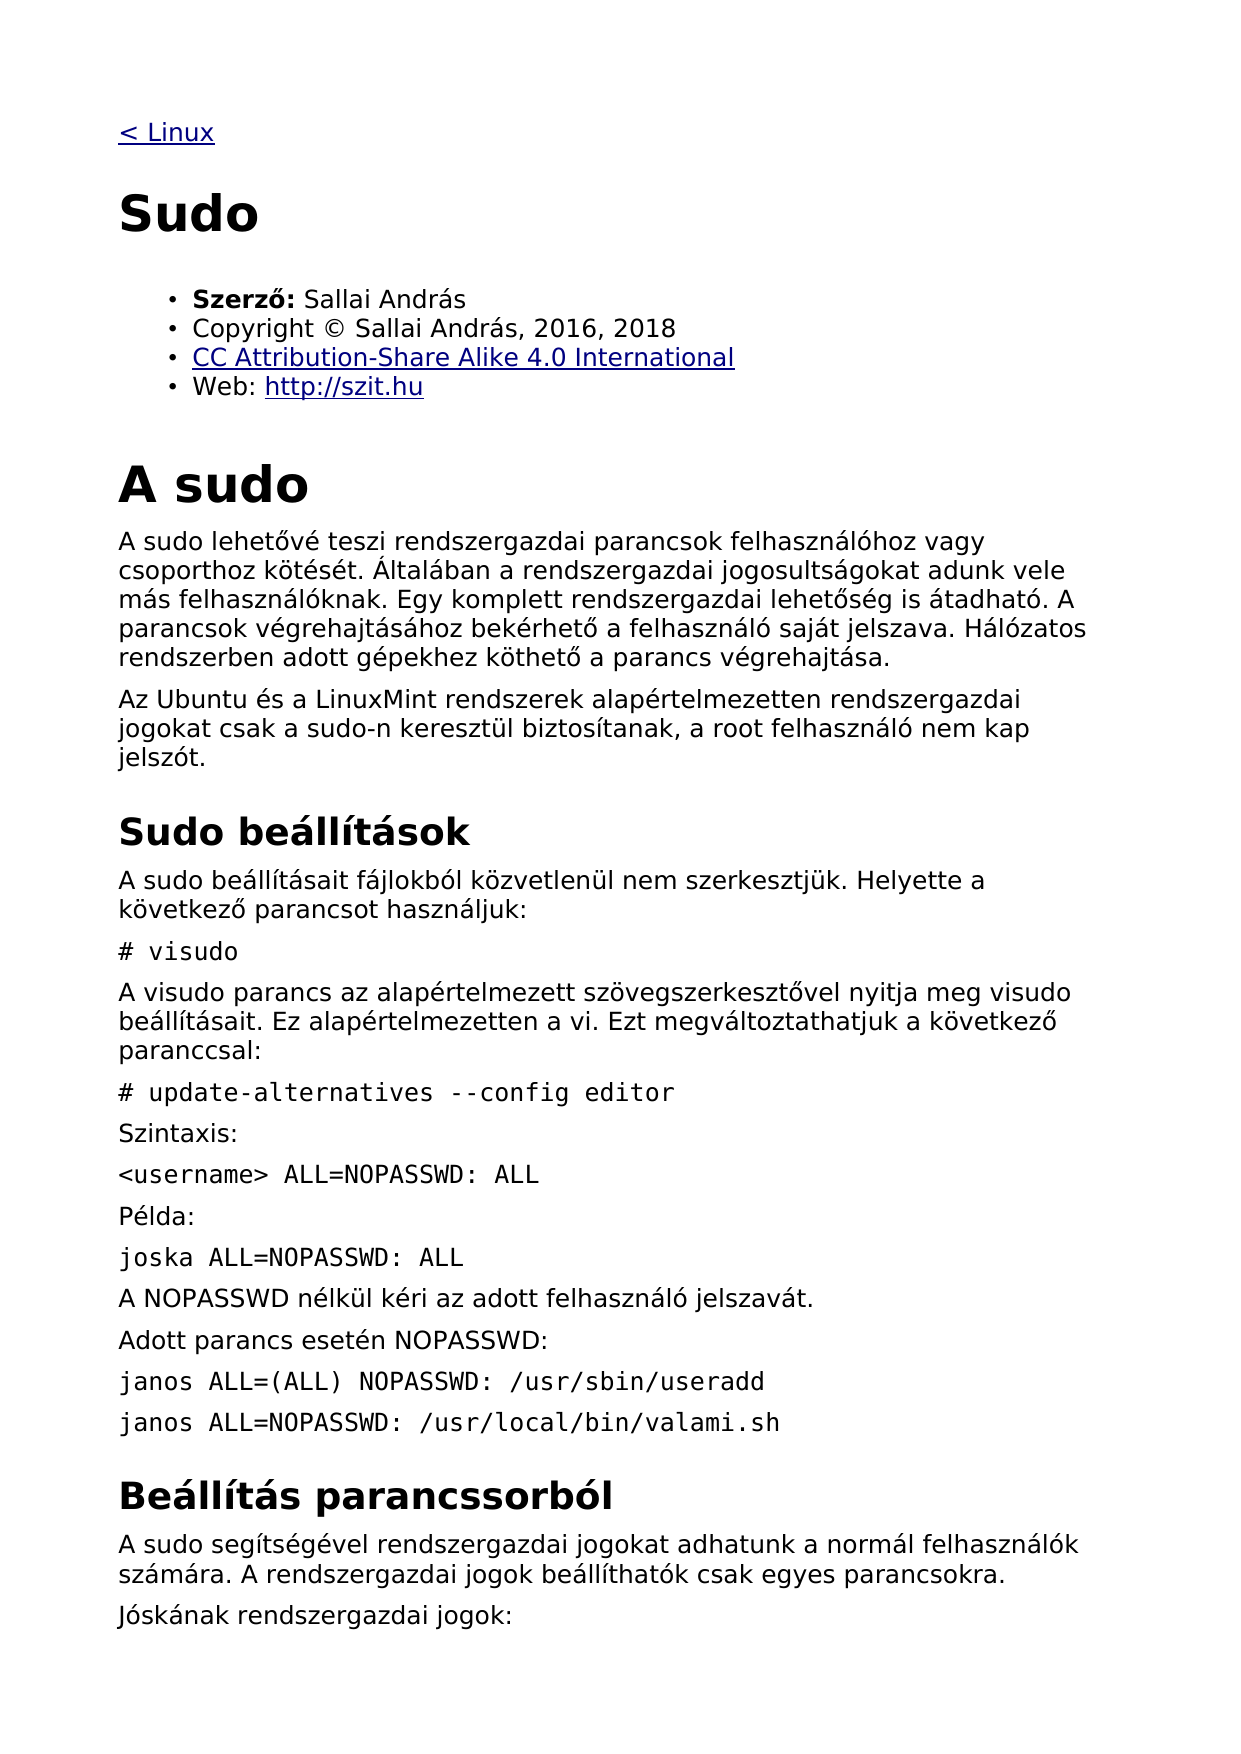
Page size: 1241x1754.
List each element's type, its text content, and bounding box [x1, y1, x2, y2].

text A sudo beállításait fájlokból közvetlenül nem szerkesztjük. Helyette a következő parancsot használjuk: [118, 866, 1122, 925]
text janos ALL=NOPASSWD: /usr/local/bin/valami.sh [118, 1408, 1122, 1438]
list Copyright © Sallai András, 2016, 2018 [177, 314, 1122, 343]
text < Linux [118, 118, 1122, 147]
text joska ALL=NOPASSWD: ALL [118, 1243, 1122, 1272]
subtitle Sudo beállítások [118, 810, 1122, 854]
subtitle Beállítás parancssorból [118, 1474, 1122, 1518]
subtitle A sudo [118, 456, 1122, 514]
subtitle Sudo [118, 185, 1122, 243]
text janos ALL=(ALL) NOPASSWD: /usr/sbin/useradd [118, 1368, 1122, 1397]
text A NOPASSWD nélkül kéri az adott felhasználó jelszavát. [118, 1284, 1122, 1313]
text <username> ALL=NOPASSWD: ALL [118, 1161, 1122, 1190]
list Szerző: Sallai András [177, 285, 1122, 314]
text Szintaxis: [118, 1119, 1122, 1148]
text Jóskának rendszergazdai jogok: [118, 1601, 1122, 1631]
text Adott parancs esetén NOPASSWD: [118, 1326, 1122, 1355]
text Az Ubuntu és a LinuxMint rendszerek alapértelmezetten rendszergazdai jogokat csak a sudo-n keresztül biztosítanak, a root felhasználó nem kap jelszót. [118, 685, 1122, 773]
text Példa: [118, 1202, 1122, 1231]
text A sudo segítségével rendszergazdai jogokat adhatunk a normál felhasználók számára. A rendszergazdai jogok beállíthatók csak egyes parancsokra. [118, 1531, 1122, 1589]
list CC Attribution-Share Alike 4.0 International [177, 343, 1122, 372]
text A visudo parancs az alapértelmezett szövegszerkesztővel nyitja meg visudo beállításait. Ez alapértelmezetten a vi. Ezt megváltoztathatjuk a következő paranccsal: [118, 978, 1122, 1066]
text # update-alternatives --config editor [118, 1078, 1122, 1107]
text A sudo lehetővé teszi rendszergazdai parancsok felhasználóhoz vagy csoporthoz kötését. Általában a rendszergazdai jogosultságokat adunk vele más felhasználóknak. Egy komplett rendszergazdai lehetőség is átadható. A parancsok végrehajtásához bekérhető a felhasználó saját jelszava. Hálózatos rendszerben adott gépekhez köthető a parancs végrehajtása. [118, 527, 1122, 673]
text # visudo [118, 937, 1122, 966]
list Web: http://szit.hu [177, 372, 1122, 402]
